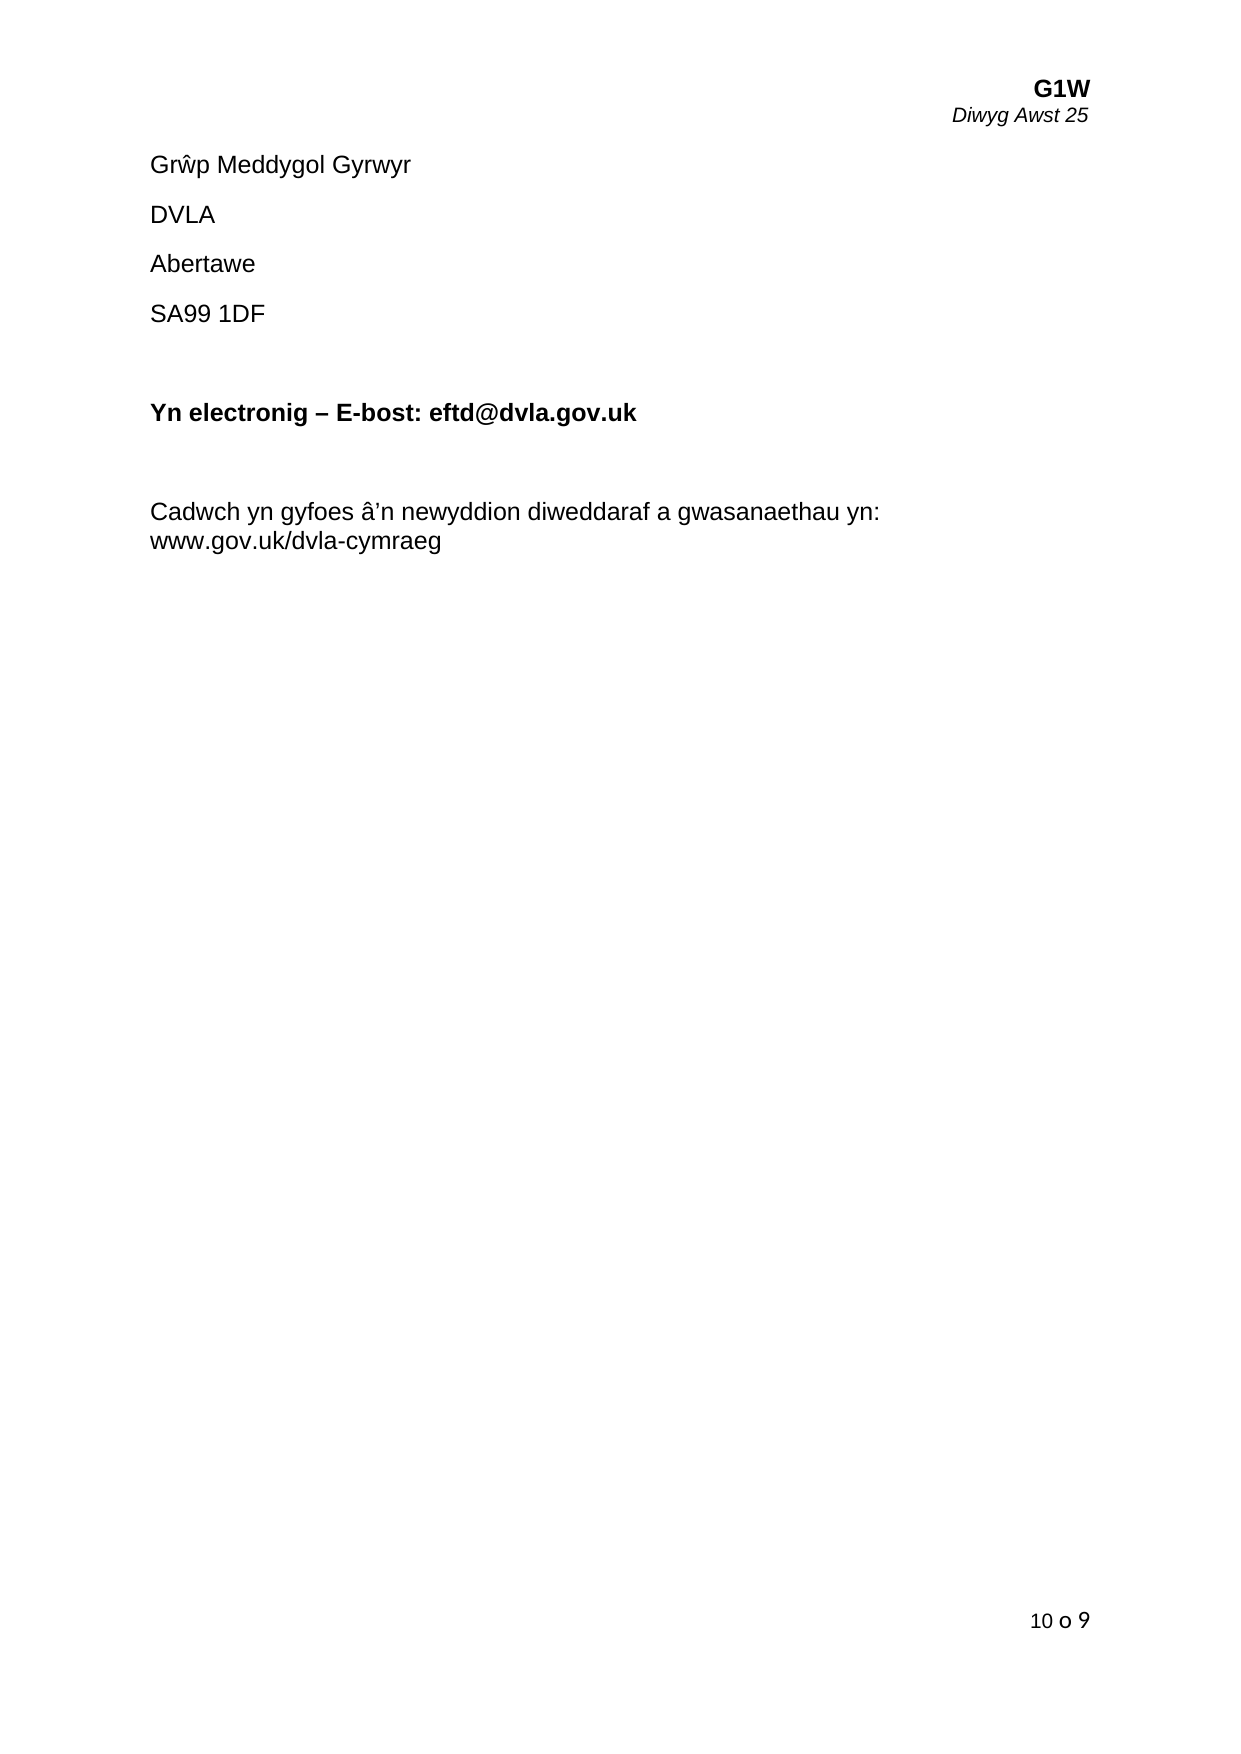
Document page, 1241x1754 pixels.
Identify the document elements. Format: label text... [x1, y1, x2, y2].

text SA99 1DF [150, 299, 1090, 327]
text Grŵp Meddygol Gyrwyr [150, 150, 1090, 179]
text Cadwch yn gyfoes â’n newyddion diweddaraf a gwasanaethau yn: www.gov.uk/dvla-cymraeg [150, 497, 1090, 554]
text DVLA [150, 199, 1090, 228]
text Yn electronig – E-bost: eftd@dvla.gov.uk [150, 398, 1090, 427]
text Abertawe [150, 249, 1090, 278]
